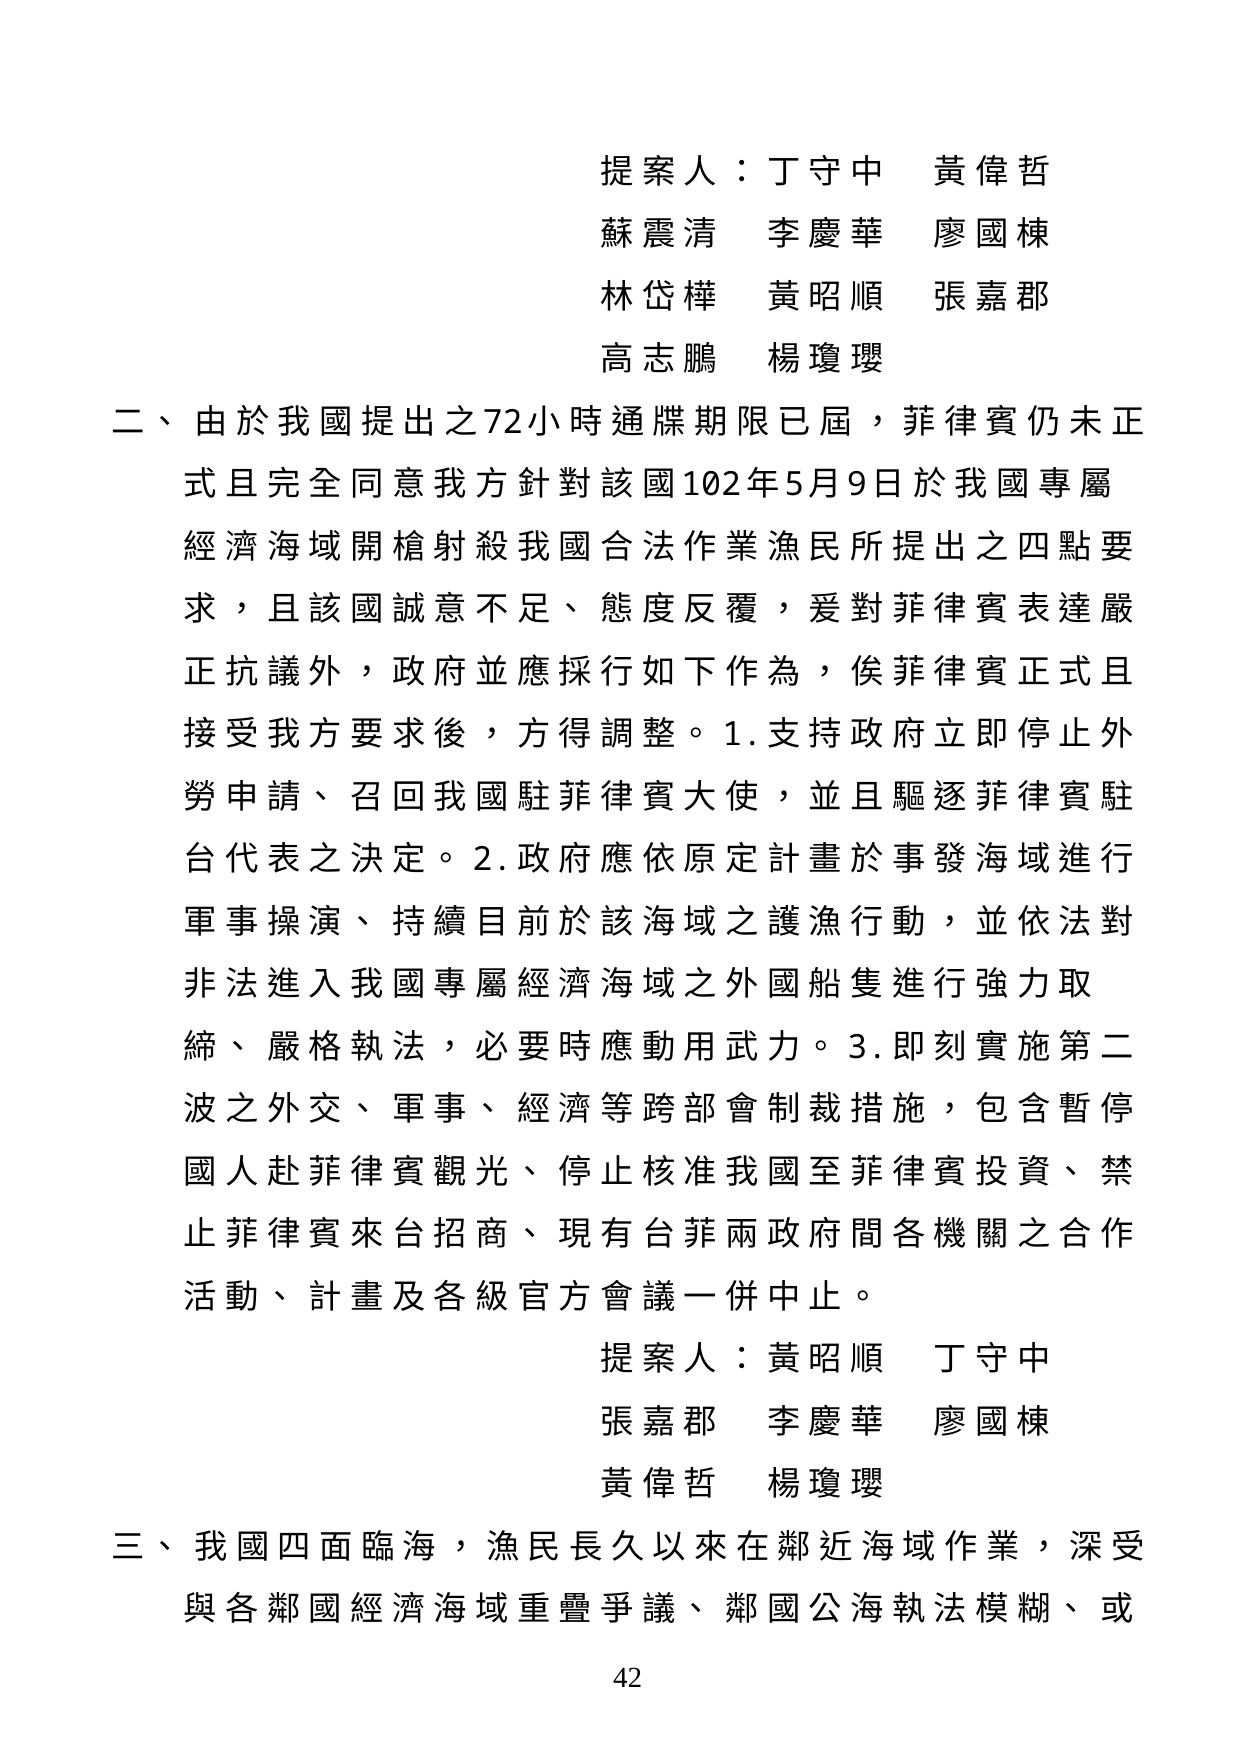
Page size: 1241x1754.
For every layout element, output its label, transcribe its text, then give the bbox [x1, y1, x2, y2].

text 提案人：丁守中 黃偉哲 蘇震清 李慶華 廖國棟 林岱樺 黃昭順 張嘉郡 高志鵬 楊瓊瓔 [591, 127, 1131, 377]
text 三、我國四面臨海，漁民長久以來在鄰近海域作業，深受與各鄰國經濟海域重疊爭議、鄰國公海執法模糊、或 [107, 1502, 1148, 1627]
text 提案人：黃昭順 丁守中 張嘉郡 李慶華 廖國棟 黃偉哲 楊瓊瓔 [591, 1314, 1131, 1502]
text 二、由於我國提出之72小時通牒期限已屆，菲律賓仍未正式且完全同意我方針對該國102年5月9日於我國專屬經濟海域開槍射殺我國合法作業漁民所提出之四點要求，且該國誠意不足、態度反覆，爰對菲律賓表達嚴正抗議外，政府並應採行如下作為，俟菲律賓正式且接受我方要求後，方得調整。1.支持政府立即停止外勞申請、召回我國駐菲律賓大使，並且驅逐菲律賓駐台代表之決定。2.政府應依原定計畫於事發海域進行軍事操演、持續目前於該海域之護漁行動，並依法對非法進入我國專屬經濟海域之外國船隻進行強力取締、嚴格執法，必要時應動用武力。3.即刻實施第二波之外交、軍事、經濟等跨部會制裁措施，包含暫停國人赴菲律賓觀光、停止核准我國至菲律賓投資、禁止菲律賓來台招商、現有台菲兩政府間各機關之合作活動、計畫及各級官方會議一併中止。 [107, 377, 1148, 1314]
